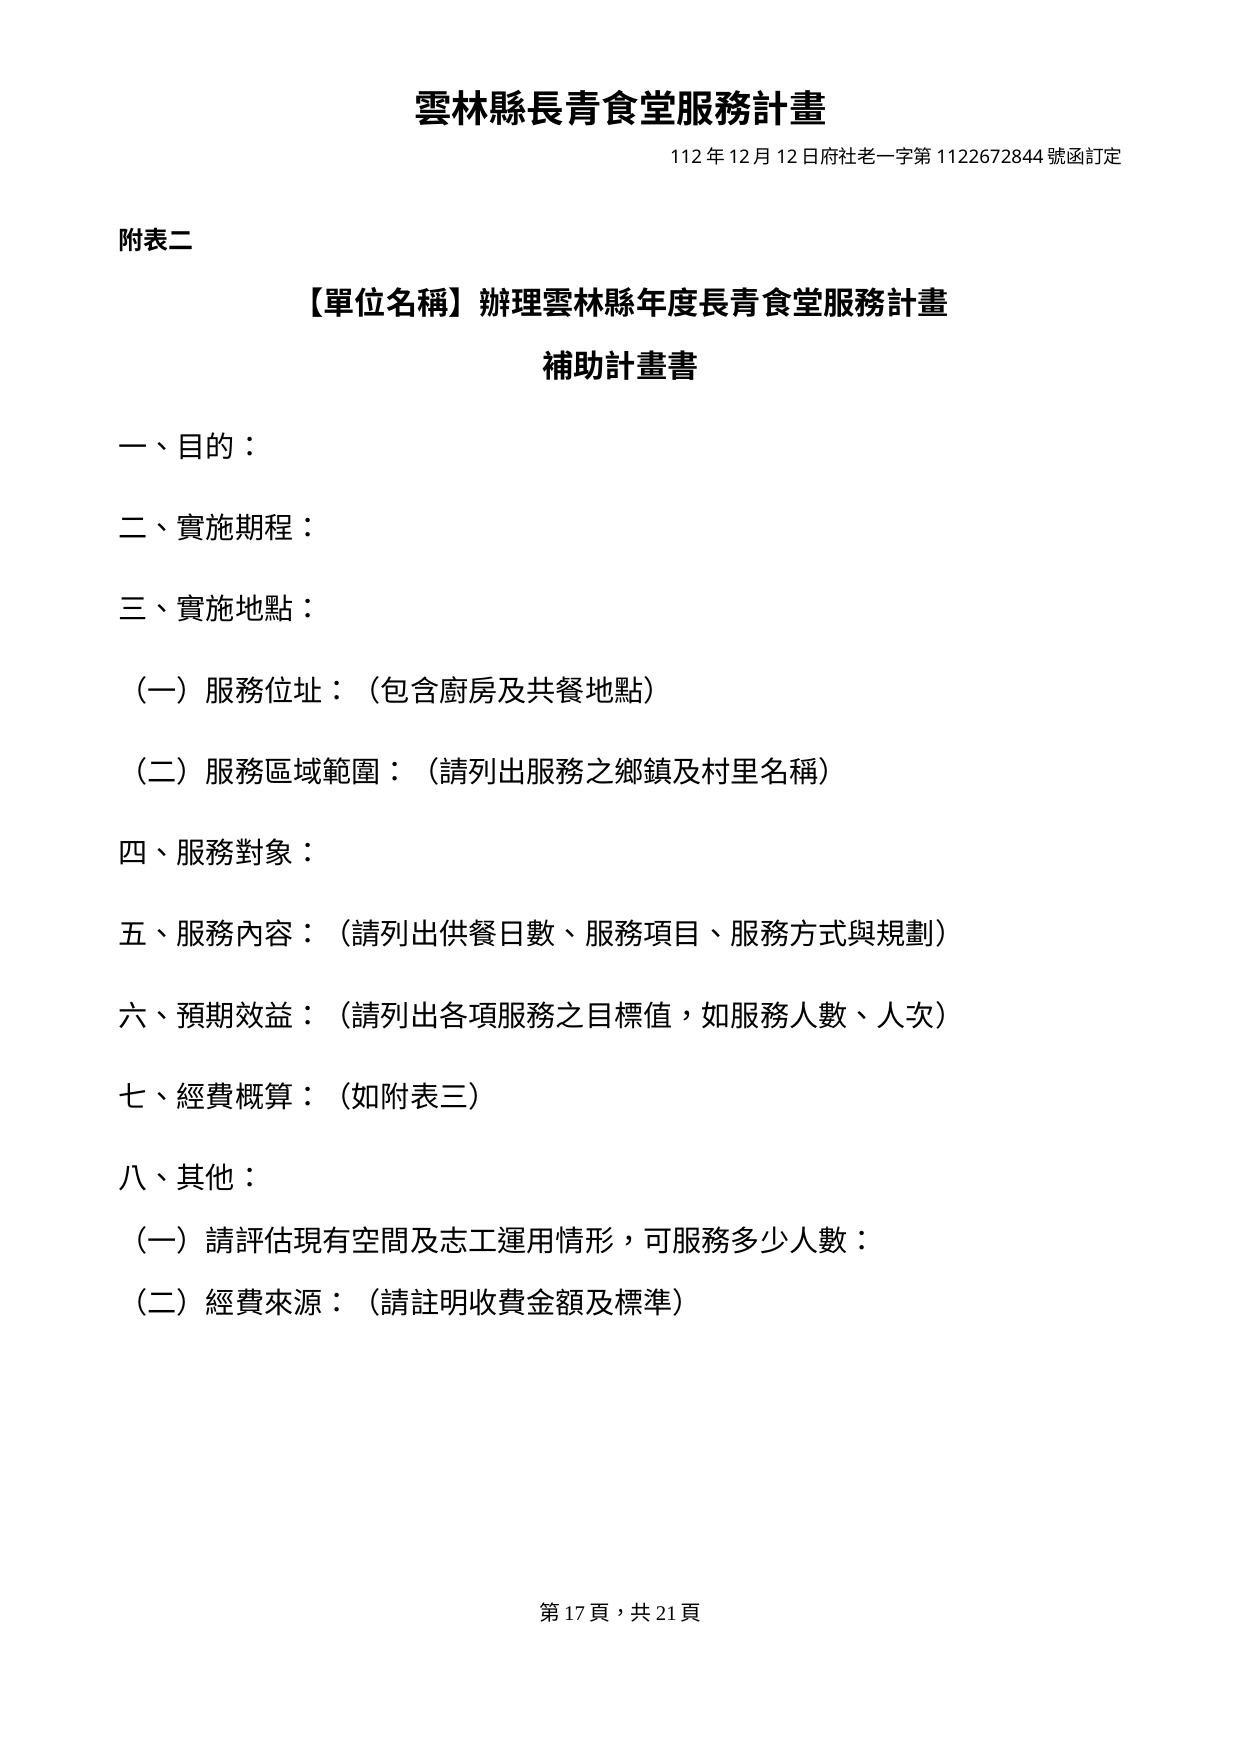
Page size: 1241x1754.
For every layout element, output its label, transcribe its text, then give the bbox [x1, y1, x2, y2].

text 三、實施地點： [118, 565, 1122, 628]
text 四、服務對象： [118, 809, 1122, 872]
text 六、預期效益：（請列出各項服務之目標值，如服務人數、人次） [118, 972, 1122, 1034]
text 五、服務內容：（請列出供餐日數、服務項目、服務方式與規劃） [118, 890, 1122, 953]
text 一、目的： [118, 403, 1122, 465]
text （一）服務位址：（包含廚房及共餐地點） [118, 647, 1122, 709]
text （一）請評估現有空間及志工運用情形，可服務多少人數： [118, 1197, 1122, 1259]
text 二、實施期程： [118, 484, 1122, 547]
text 【單位名稱】辦理雲林縣年度長青食堂服務計畫 [118, 259, 1122, 322]
text （二）經費來源：（請註明收費金額及標準） [118, 1259, 1122, 1322]
text （二）服務區域範圍：（請列出服務之鄉鎮及村里名稱） [118, 728, 1122, 790]
text 附表二 [118, 197, 1122, 259]
text 補助計畫書 [118, 322, 1122, 384]
text 八、其他： [118, 1134, 1122, 1197]
text 七、經費概算：（如附表三） [118, 1053, 1122, 1115]
